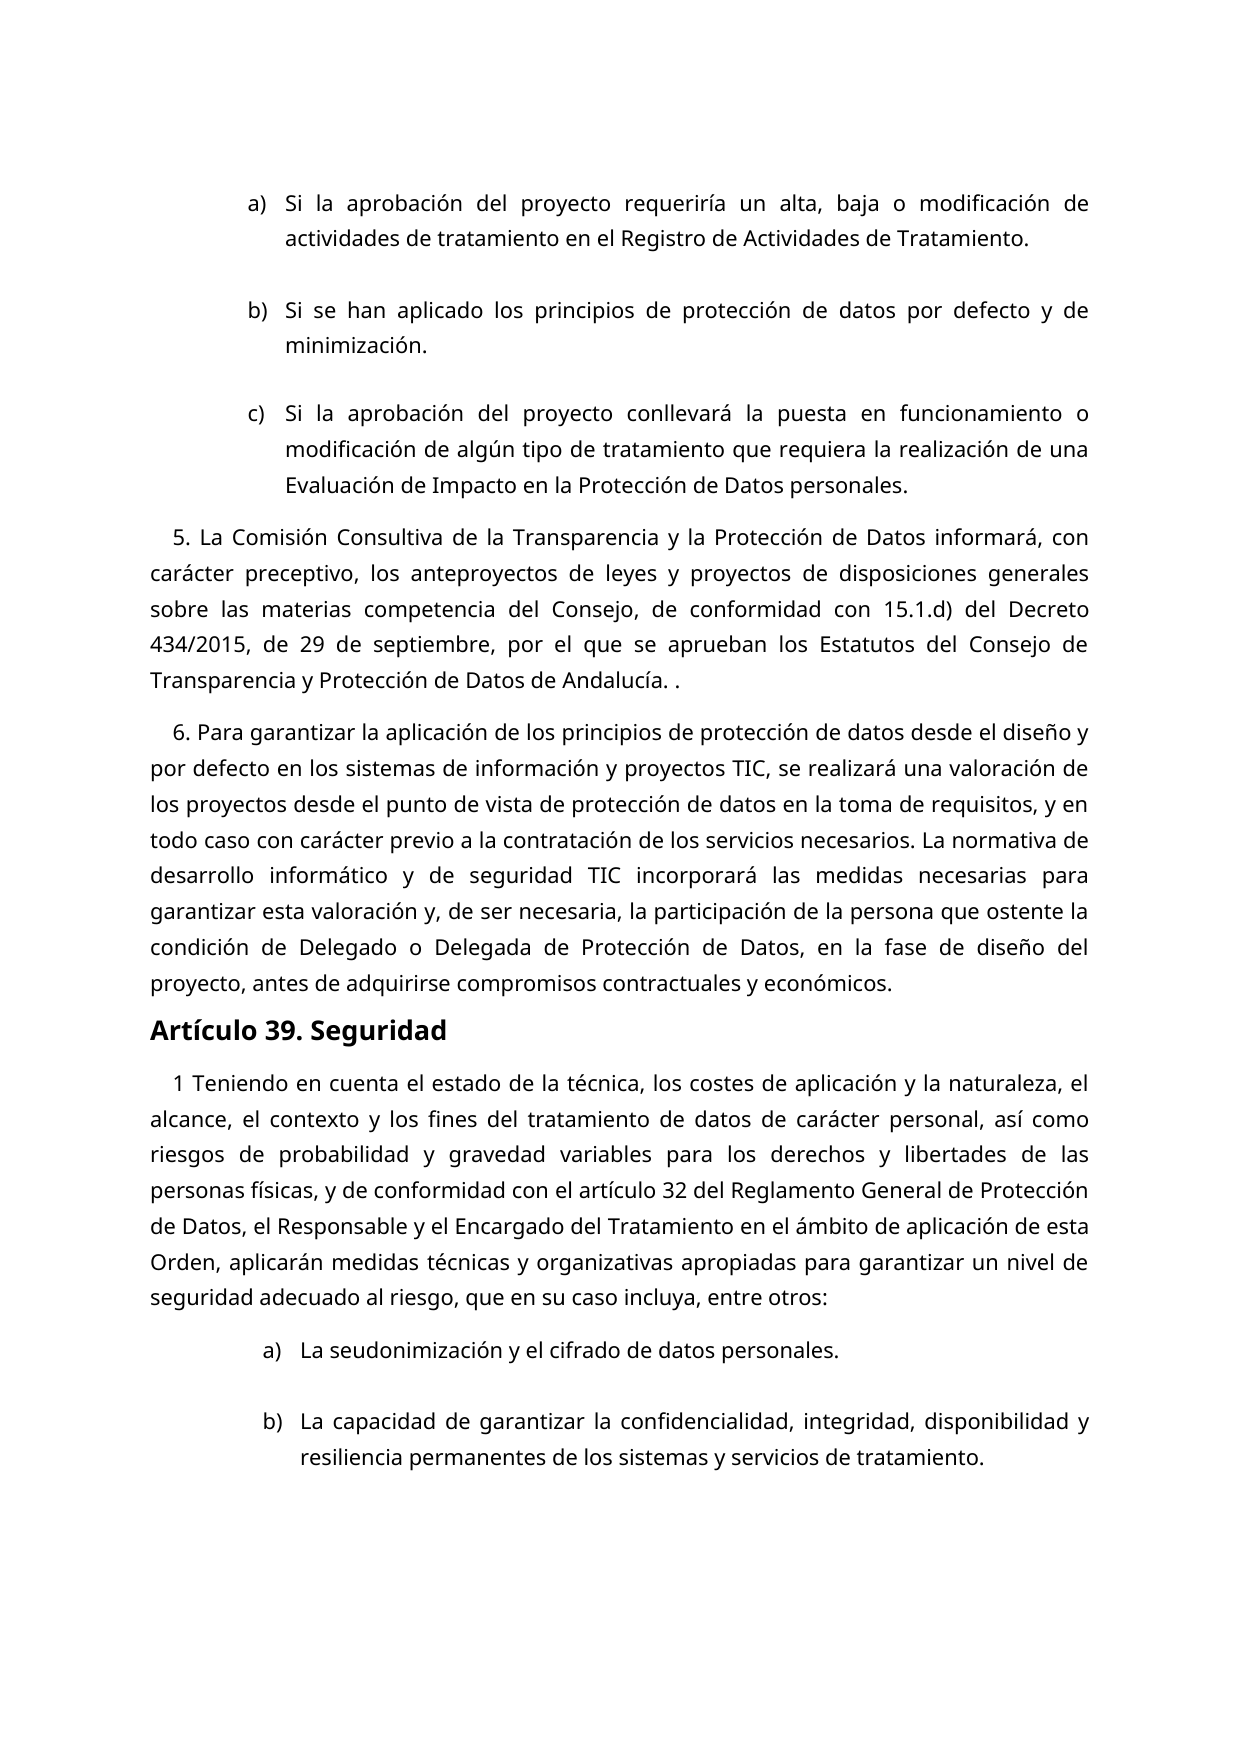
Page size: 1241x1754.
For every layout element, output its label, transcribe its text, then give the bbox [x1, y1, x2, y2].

list Si se han aplicado los principios de protección de datos por defecto y de minimización. [247, 295, 1090, 360]
text 6. Para garantizar la aplicación de los principios de protección de datos desde el diseño y por defecto en los sistemas de información y proyectos TIC, se realizará una valoración de los proyectos desde el punto de vista de protección de datos en la toma de requisitos, y en todo caso con carácter previo a la contratación de los servicios necesarios. La normativa de desarrollo informático y de seguridad TIC incorporará las medidas necesarias para garantizar esta valoración y, de ser necesaria, la participación de la persona que ostente la condición de Delegado o Delegada de Protección de Datos, en la fase de diseño del proyecto, antes de adquirirse compromisos contractuales y económicos. [150, 717, 1090, 997]
list La capacidad de garantizar la confidencialidad, integridad, disponibilidad y resiliencia permanentes de los sistemas y servicios de tratamiento. [262, 1406, 1090, 1472]
list Si la aprobación del proyecto conllevará la puesta en funcionamiento o modificación de algún tipo de tratamiento que requiera la realización de una Evaluación de Impacto en la Protección de Datos personales. [247, 398, 1090, 499]
text 5. La Comisión Consultiva de la Transparencia y la Protección de Datos informará, con carácter preceptivo, los anteproyectos de leyes y proyectos de disposiciones generales sobre las materias competencia del Consejo, de conformidad con 15.1.d) del Decreto 434/2015, de 29 de septiembre, por el que se aprueban los Estatutos del Consejo de Transparencia y Protección de Datos de Andalucía. . [150, 522, 1090, 695]
subtitle Artículo 39. Seguridad [150, 1012, 1090, 1048]
text 1 Teniendo en cuenta el estado de la técnica, los costes de aplicación y la naturaleza, el alcance, el contexto y los fines del tratamiento de datos de carácter personal, así como riesgos de probabilidad y gravedad variables para los derechos y libertades de las personas físicas, y de conformidad con el artículo 32 del Reglamento General de Protección de Datos, el Responsable y el Encargado del Tratamiento en el ámbito de aplicación de esta Orden, aplicarán medidas técnicas y organizativas apropiadas para garantizar un nivel de seguridad adecuado al riesgo, que en su caso incluya, entre otros: [150, 1068, 1090, 1312]
list Si la aprobación del proyecto requeriría un alta, baja o modificación de actividades de tratamiento en el Registro de Actividades de Tratamiento. [247, 187, 1090, 253]
list La seudonimización y el cifrado de datos personales. [262, 1335, 1090, 1364]
